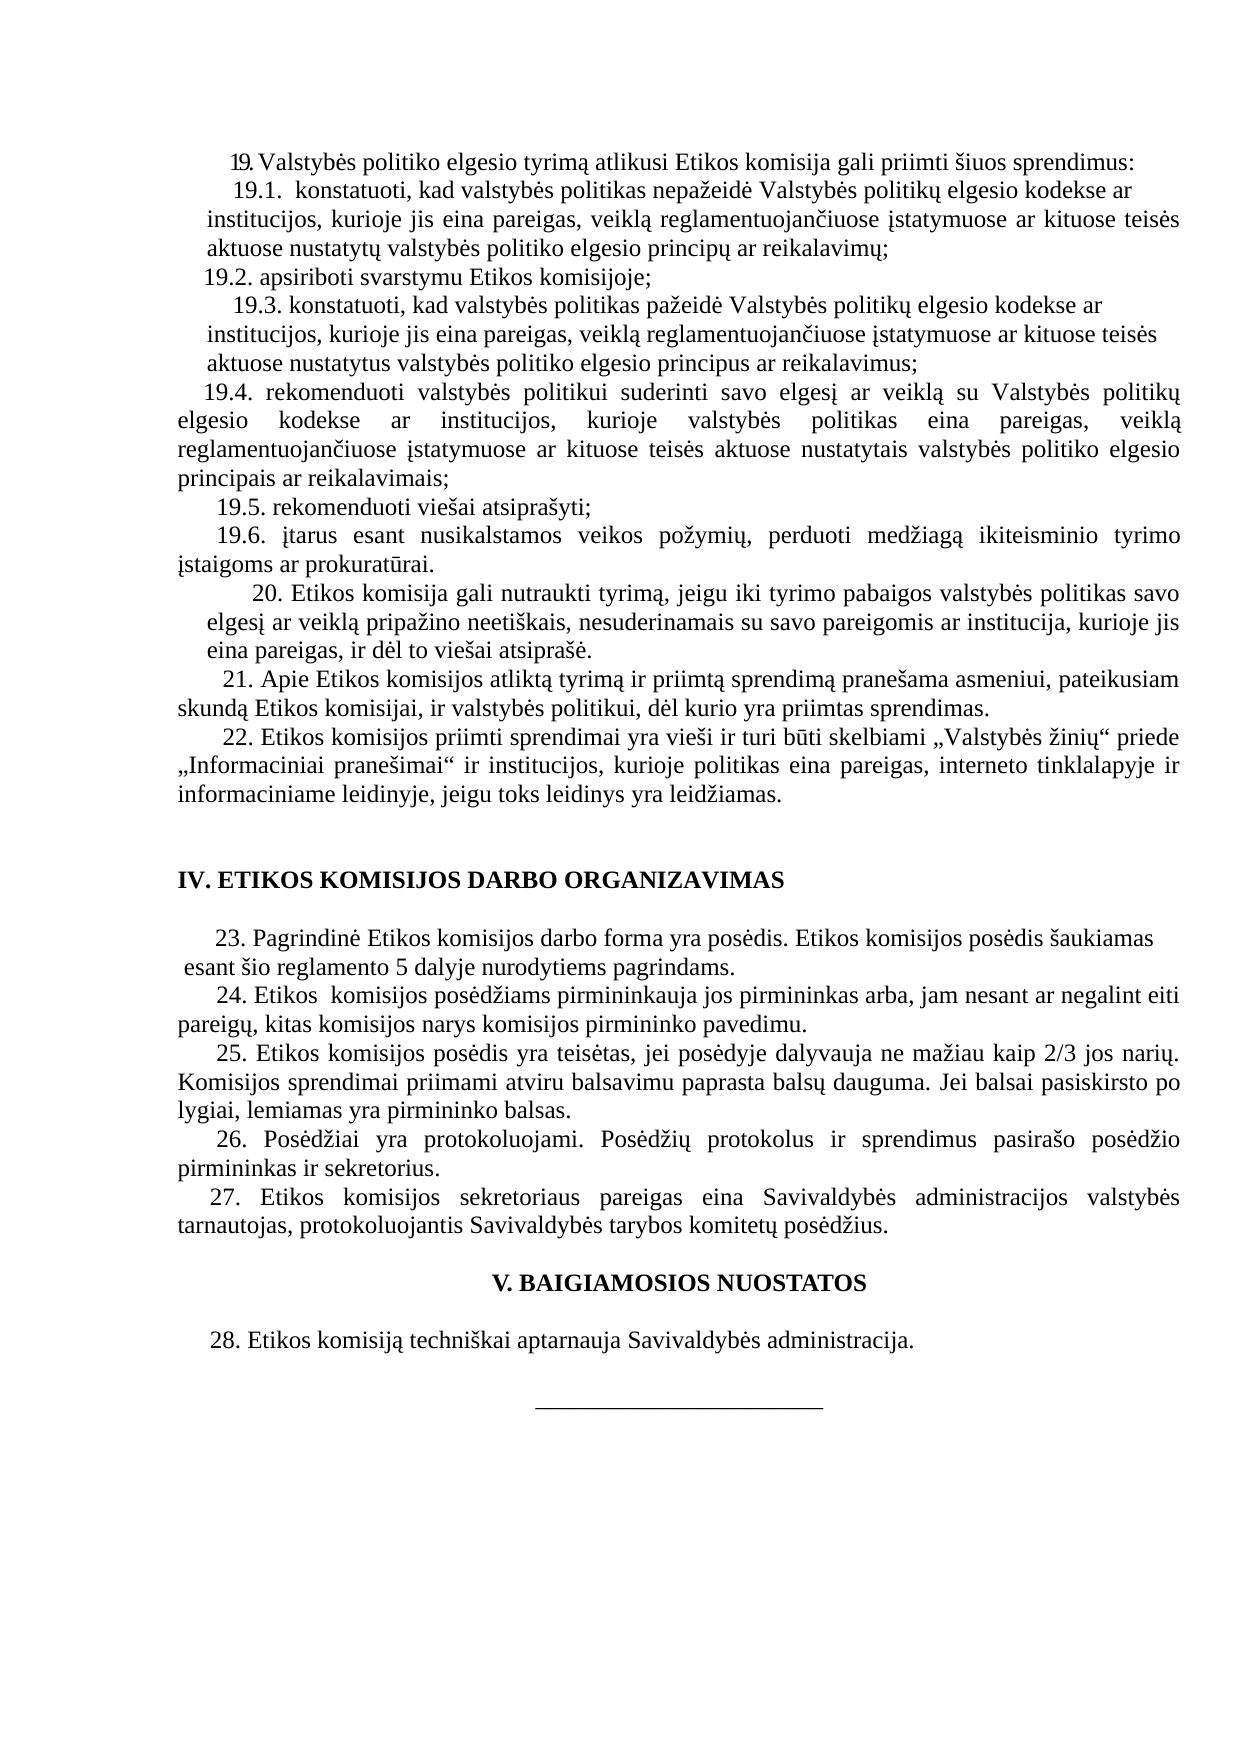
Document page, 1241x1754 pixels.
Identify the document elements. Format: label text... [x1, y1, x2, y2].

text V. BAIGIAMOSIOS NUOSTATOS [177, 1268, 1181, 1297]
text 19.6. įtarus esant nusikalstamos veikos požymių, perduoti medžiagą ikiteisminio tyrimo įstaigoms ar prokuratūrai. [177, 521, 1181, 578]
text _______________________ [177, 1383, 1181, 1412]
text 23. Pagrindinė Etikos komisijos darbo forma yra posėdis. Etikos komisijos posėdis šaukiamas [215, 923, 1181, 952]
text 28. Etikos komisiją techniškai aptarnauja Savivaldybės administracija. [177, 1326, 1181, 1354]
text IV. ETIKOS KOMISIJOS DARBO ORGANIZAVIMAS [177, 866, 1181, 894]
text 22. Etikos komisijos priimti sprendimai yra vieši ir turi būti skelbiami „Valstybės žinių“ priede „Informaciniai pranešimai“ ir institucijos, kurioje politikas eina pareigas, interneto tinklalapyje ir informaciniame leidinyje, jeigu toks leidinys yra leidžiamas. [177, 722, 1181, 808]
text 24. Etikos komisijos posėdžiams pirmininkauja jos pirmininkas arba, jam nesant ar negalint eiti pareigų, kitas komisijos narys komisijos pirmininko pavedimu. [177, 981, 1181, 1038]
text 19.4. rekomenduoti valstybės politikui suderinti savo elgesį ar veiklą su Valstybės politikų elgesio kodekse ar institucijos, kurioje valstybės politikas eina pareigas, veiklą reglamentuojančiuose įstatymuose ar kituose teisės aktuose nustatytais valstybės politiko elgesio principais ar reikalavimais; [177, 377, 1181, 492]
text 26. Posėdžiai yra protokoluojami. Posėdžių protokolus ir sprendimus pasirašo posėdžio pirmininkas ir sekretorius. [177, 1124, 1181, 1182]
text 20. Etikos komisija gali nutraukti tyrimą, jeigu iki tyrimo pabaigos valstybės politikas savo elgesį ar veiklą pripažino neetiškais, nesuderinamais su savo pareigomis ar institucija, kurioje jis eina pareigas, ir dėl to viešai atsiprašė. [207, 578, 1181, 664]
text 19.3. konstatuoti, kad valstybės politikas pažeidė Valstybės politikų elgesio kodekse ar institucijos, kurioje jis eina pareigas, veiklą reglamentuojančiuose įstatymuose ar kituose teisės aktuose nustatytus valstybės politiko elgesio principus ar reikalavimus; [207, 291, 1181, 377]
text 19.5. rekomenduoti viešai atsiprašyti; [177, 492, 1181, 521]
text 19.2. apsiriboti svarstymu Etikos komisijoje; [177, 262, 1181, 291]
text esant šio reglamento 5 dalyje nurodytiems pagrindams. [177, 952, 1181, 981]
text institucijos, kurioje jis eina pareigas, veiklą reglamentuojančiuose įstatymuose ar kituose teisės aktuose nustatytų valstybės politiko elgesio principų ar reikalavimų; [207, 204, 1181, 262]
text 21. Apie Etikos komisijos atliktą tyrimą ir priimtą sprendimą pranešama asmeniui, pateikusiam skundą Etikos komisijai, ir valstybės politikui, dėl kurio yra priimtas sprendimas. [177, 664, 1181, 722]
text 25. Etikos komisijos posėdis yra teisėtas, jei posėdyje dalyvauja ne mažiau kaip 2/3 jos narių. Komisijos sprendimai priimami atviru balsavimu paprasta balsų dauguma. Jei balsai pasiskirsto po lygiai, lemiamas yra pirmininko balsas. [177, 1038, 1181, 1124]
text 19. Valstybės politiko elgesio tyrimą atlikusi Etikos komisija gali priimti šiuos sprendimus: [177, 147, 1181, 176]
text 19.1. konstatuoti, kad valstybės politikas nepažeidė Valstybės politikų elgesio kodekse ar [207, 176, 1181, 204]
text 27. Etikos komisijos sekretoriaus pareigas eina Savivaldybės administracijos valstybės tarnautojas, protokoluojantis Savivaldybės tarybos komitetų posėdžius. [177, 1182, 1181, 1239]
